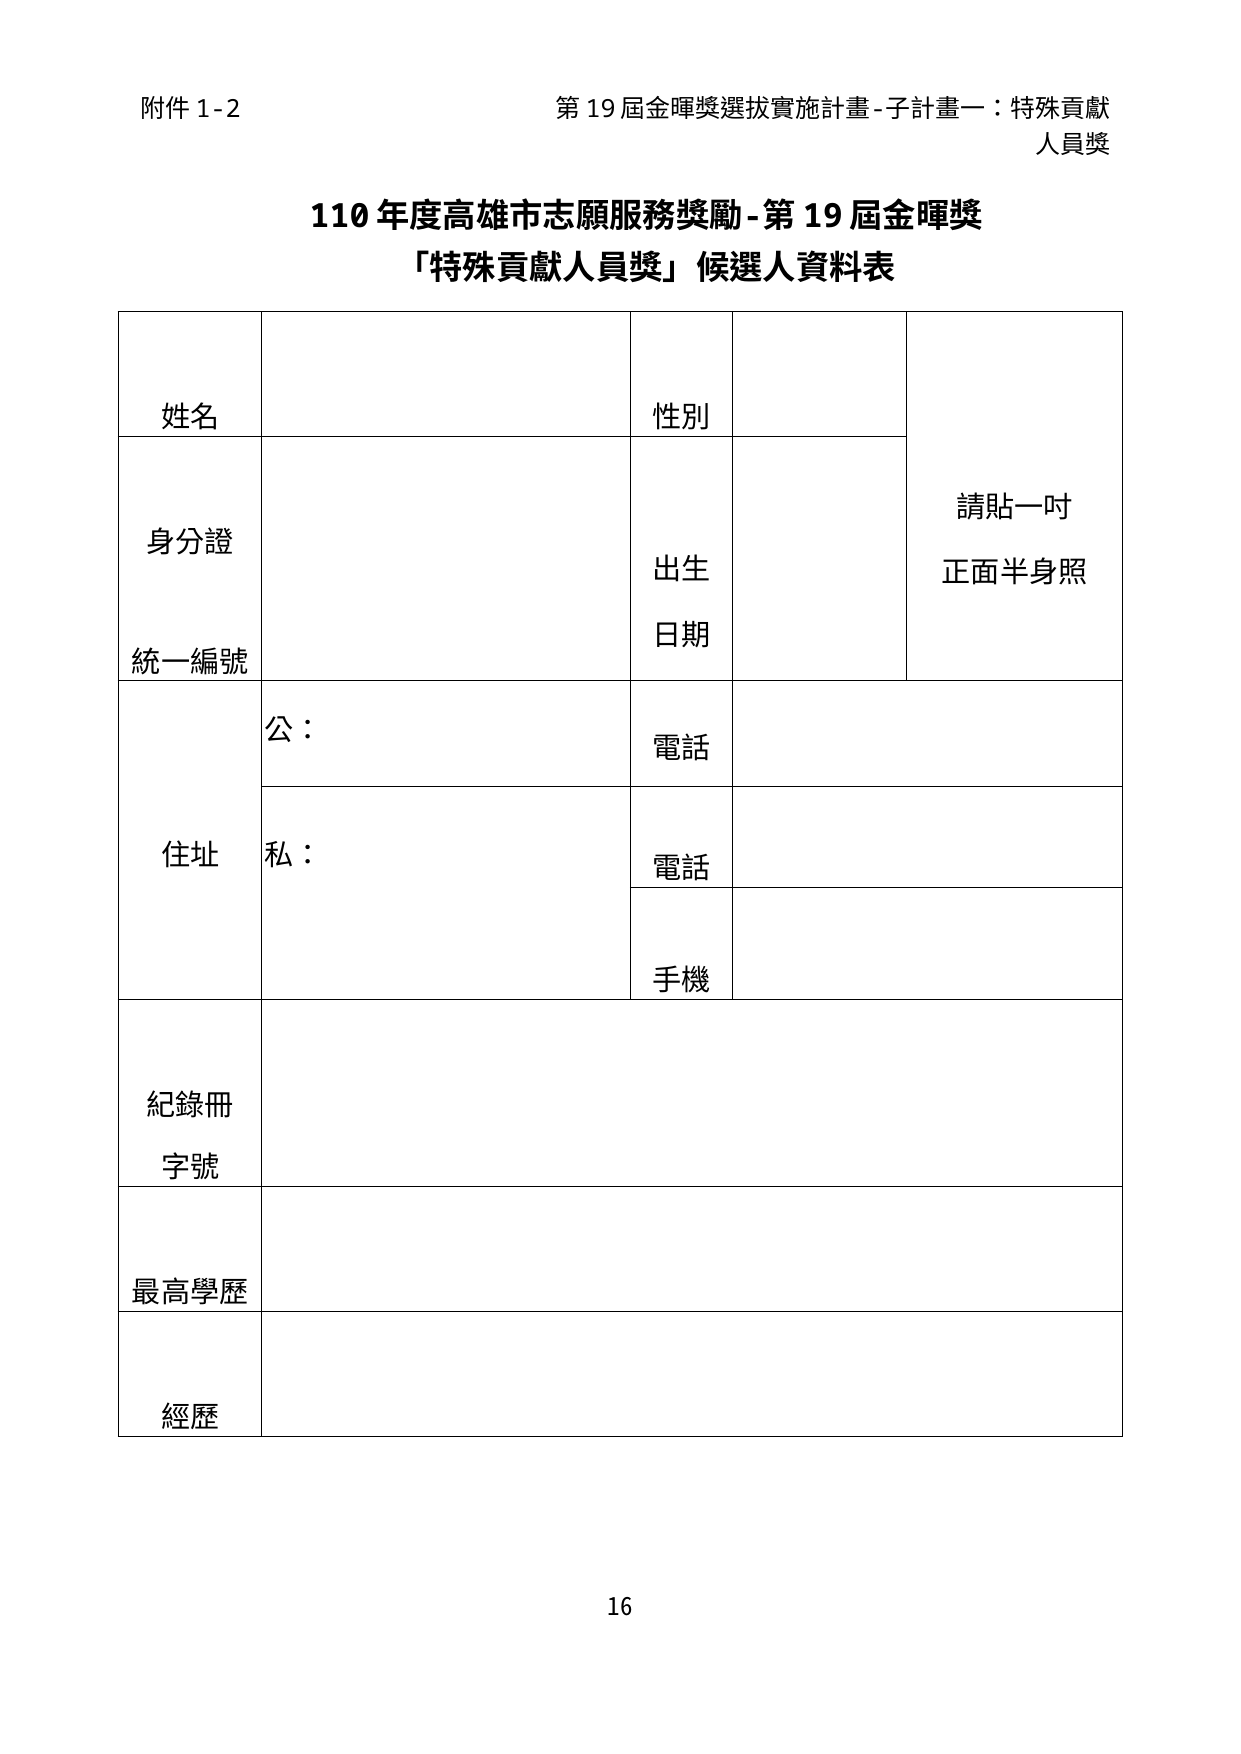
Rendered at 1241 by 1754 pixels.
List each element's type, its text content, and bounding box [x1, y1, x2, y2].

table_cell 私： [262, 787, 630, 998]
table_cell [262, 1312, 1122, 1436]
table_cell 經歷 [119, 1312, 261, 1436]
table_cell 紀錄冊 字號 [119, 1000, 261, 1186]
table_header 性別 [631, 312, 732, 436]
table_cell 身分證 統一編號 [119, 437, 261, 680]
table_cell 公： [262, 681, 630, 786]
table_header [733, 312, 906, 436]
table_cell [262, 1000, 1122, 1186]
table_header 姓名 [119, 312, 261, 436]
text 「特殊貢獻人員獎」候選人資料表 [130, 238, 1162, 290]
table_cell 電話 [631, 787, 732, 887]
table_cell 最高學歷 [119, 1187, 261, 1311]
table_cell 住址 [119, 681, 261, 998]
table_cell [262, 1187, 1122, 1311]
text 110年度高雄市志願服務獎勵-第19屆金暉獎 [130, 186, 1162, 238]
table_cell 手機 [631, 888, 732, 998]
table_cell [733, 681, 1122, 786]
table_header 請貼一吋 正面半身照 [907, 312, 1122, 680]
table_cell 電話 [631, 681, 732, 786]
table_cell [262, 437, 630, 680]
table_cell [733, 888, 1122, 998]
table_cell [733, 437, 906, 680]
table_header [262, 312, 630, 436]
table_cell [733, 787, 1122, 887]
table_cell 出生 日期 [631, 437, 732, 680]
